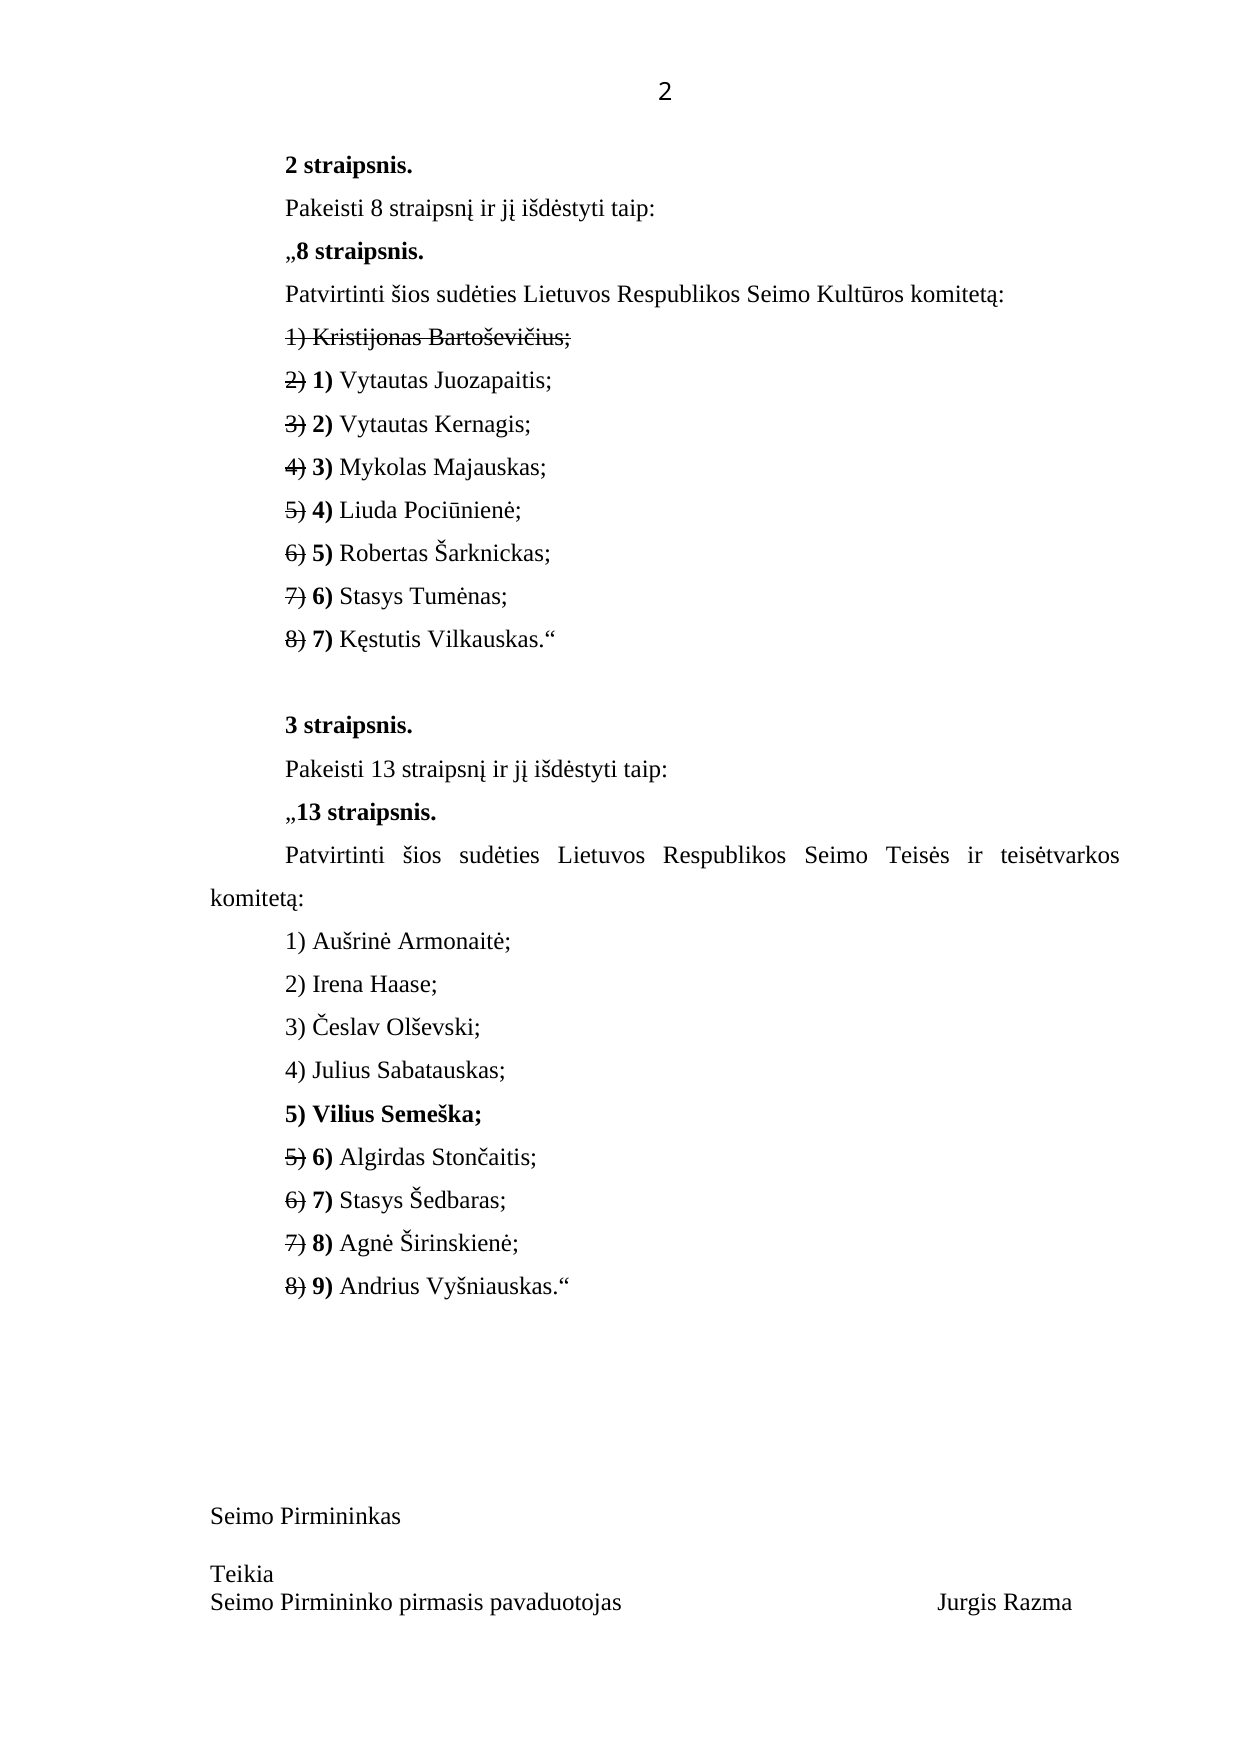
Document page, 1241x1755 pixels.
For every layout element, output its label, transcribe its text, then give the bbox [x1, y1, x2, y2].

text 5) Vilius Semeška; [210, 1099, 1120, 1127]
text Teikia [210, 1559, 1120, 1587]
text 3) Česlav Olševski; [210, 1012, 1120, 1041]
text 4) 3) Mykolas Majauskas; [210, 452, 1120, 481]
text „13 straipsnis. [210, 797, 1120, 826]
text 1) Aušrinė Armonaitė; [210, 926, 1120, 955]
text 7) 8) Agnė Širinskienė; [210, 1228, 1120, 1257]
text 5) 4) Liuda Pociūnienė; [210, 495, 1120, 524]
text 2 straipsnis. [210, 150, 1120, 179]
text Pakeisti 13 straipsnį ir jį išdėstyti taip: [210, 754, 1120, 782]
text Pakeisti 8 straipsnį ir jį išdėstyti taip: [210, 193, 1120, 222]
text 2) 1) Vytautas Juozapaitis; [210, 366, 1120, 394]
text 1) Kristijonas Bartoševičius; [210, 322, 1120, 351]
text Seimo Pirmininkas [210, 1501, 1120, 1530]
text Patvirtinti šios sudėties Lietuvos Respublikos Seimo Kultūros komitetą: [210, 279, 1120, 308]
text „8 straipsnis. [210, 236, 1120, 265]
text Seimo Pirmininko pirmasis pavaduotojas (Parašas Jurgis Razma [210, 1587, 1120, 1616]
text 8) 9) Andrius Vyšniauskas.“ [210, 1271, 1120, 1300]
text 8) 7) Kęstutis Vilkauskas.“ [210, 624, 1120, 653]
text 6) 7) Stasys Šedbaras; [210, 1185, 1120, 1214]
text 5) 6) Algirdas Stončaitis; [210, 1142, 1120, 1171]
text Patvirtinti šios sudėties Lietuvos Respublikos Seimo Teisės ir teisėtvarkos komitetą: [210, 840, 1120, 912]
text 2) Irena Haase; [210, 969, 1120, 998]
text 6) 5) Robertas Šarknickas; [210, 538, 1120, 567]
text 7) 6) Stasys Tumėnas; [210, 581, 1120, 610]
text 3 straipsnis. [210, 711, 1120, 739]
text 4) Julius Sabatauskas; [210, 1056, 1120, 1084]
text 3) 2) Vytautas Kernagis; [210, 409, 1120, 437]
